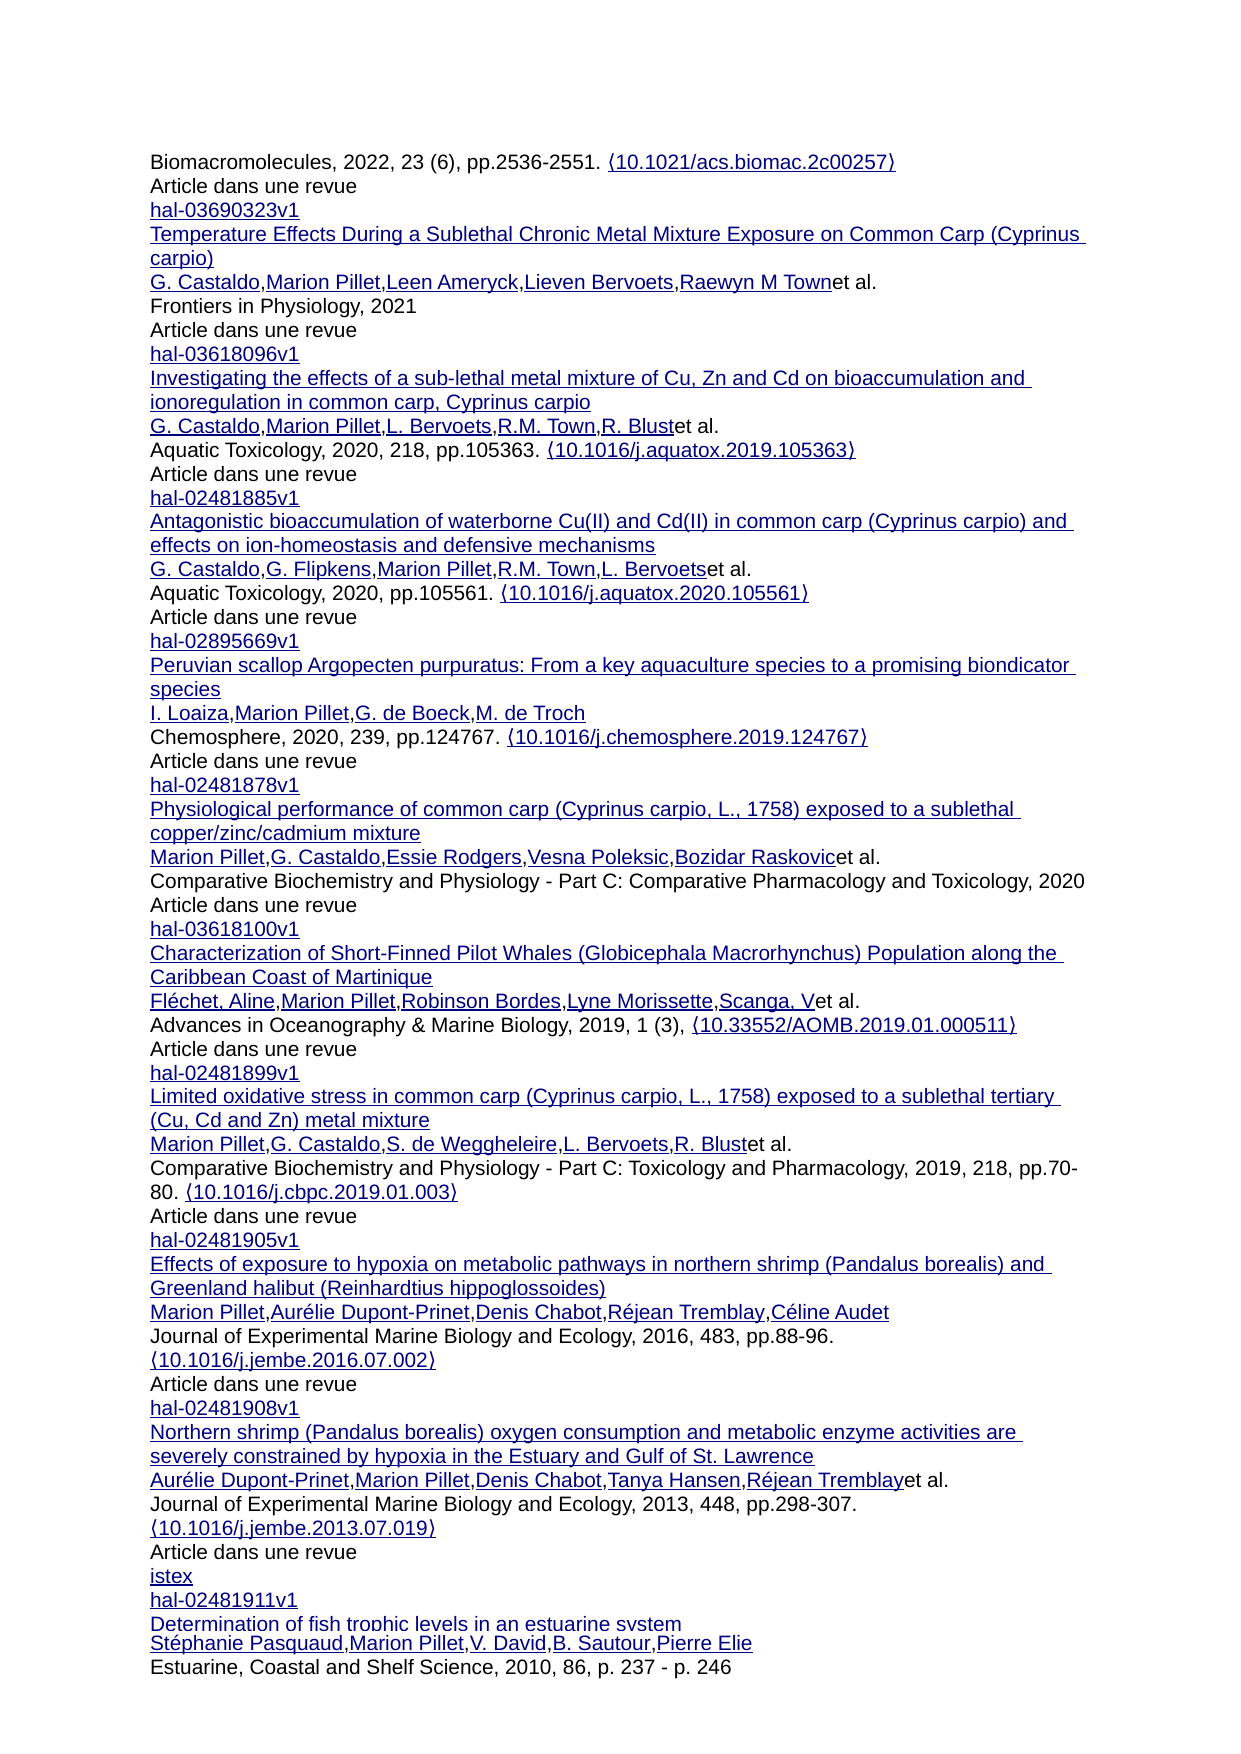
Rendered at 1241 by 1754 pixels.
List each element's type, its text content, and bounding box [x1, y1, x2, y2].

table_cell Characterization of Short-Finned Pilot Whales (Globicephala Macrorhynchus) Population along the Caribbean Coast of Martinique Fléchet, Aline,Marion Pillet,Robinson Bordes,Lyne Morissette,Scanga, Vet al. Advances in Oceanography & Marine Biology, 2019, 1 (3), ⟨10.33552/AOMB.2019.01.000511⟩ Article dans une revue hal-02481899v1 [150, 941, 1090, 1084]
table_cell Peruvian scallop Argopecten purpuratus: From a key aquaculture species to a promising biondicator species I. Loaiza,Marion Pillet,G. de Boeck,M. de Troch Chemosphere, 2020, 239, pp.124767. ⟨10.1016/j.chemosphere.2019.124767⟩ Article dans une revue hal-02481878v1 [150, 653, 1090, 797]
table_cell Limited oxidative stress in common carp (Cyprinus carpio, L., 1758) exposed to a sublethal tertiary (Cu, Cd and Zn) metal mixture Marion Pillet,G. Castaldo,S. de Weggheleire,L. Bervoets,R. Blustet al. Comparative Biochemistry and Physiology - Part C: Toxicology and Pharmacology, 2019, 218, pp.70-80. ⟨10.1016/j.cbpc.2019.01.003⟩ Article dans une revue hal-02481905v1 [150, 1084, 1090, 1252]
table_cell Physiological performance of common carp (Cyprinus carpio, L., 1758) exposed to a sublethal copper/zinc/cadmium mixture Marion Pillet,G. Castaldo,Essie Rodgers,Vesna Poleksic,Bozidar Raskovicet al. Comparative Biochemistry and Physiology - Part C: Comparative Pharmacology and Toxicology, 2020 Article dans une revue hal-03618100v1 [150, 797, 1090, 941]
table_cell Temperature Effects During a Sublethal Chronic Metal Mixture Exposure on Common Carp (Cyprinus carpio) G. Castaldo,Marion Pillet,Leen Ameryck,Lieven Bervoets,Raewyn M Townet al. Frontiers in Physiology, 2021 Article dans une revue hal-03618096v1 [150, 222, 1090, 366]
table_cell Northern shrimp (Pandalus borealis) oxygen consumption and metabolic enzyme activities are severely constrained by hypoxia in the Estuary and Gulf of St. Lawrence Aurélie Dupont-Prinet,Marion Pillet,Denis Chabot,Tanya Hansen,Réjean Tremblayet al. Journal of Experimental Marine Biology and Ecology, 2013, 448, pp.298-307. ⟨10.1016/j.jembe.2013.07.019⟩ Article dans une revue istex hal-02481911v1 [150, 1420, 1090, 1611]
table_cell Investigating the effects of a sub-lethal metal mixture of Cu, Zn and Cd on bioaccumulation and ionoregulation in common carp, Cyprinus carpio G. Castaldo,Marion Pillet,L. Bervoets,R.M. Town,R. Blustet al. Aquatic Toxicology, 2020, 218, pp.105363. ⟨10.1016/j.aquatox.2019.105363⟩ Article dans une revue hal-02481885v1 [150, 366, 1090, 509]
table_cell Effects of exposure to hypoxia on metabolic pathways in northern shrimp (Pandalus borealis) and Greenland halibut (Reinhardtius hippoglossoides) Marion Pillet,Aurélie Dupont-Prinet,Denis Chabot,Réjean Tremblay,Céline Audet Journal of Experimental Marine Biology and Ecology, 2016, 483, pp.88-96. ⟨10.1016/j.jembe.2016.07.002⟩ Article dans une revue hal-02481908v1 [150, 1252, 1090, 1420]
table_cell Biomacromolecules, 2022, 23 (6), pp.2536-2551. ⟨10.1021/acs.biomac.2c00257⟩ Article dans une revue hal-03690323v1 [150, 150, 1090, 222]
table_cell Antagonistic bioaccumulation of waterborne Cu(II) and Cd(II) in common carp (Cyprinus carpio) and effects on ion-homeostasis and defensive mechanisms G. Castaldo,G. Flipkens,Marion Pillet,R.M. Town,L. Bervoetset al. Aquatic Toxicology, 2020, pp.105561. ⟨10.1016/j.aquatox.2020.105561⟩ Article dans une revue hal-02895669v1 [150, 509, 1090, 653]
table_cell Determination of fish trophic levels in an estuarine system Stéphanie Pasquaud,Marion Pillet,V. David,B. Sautour,Pierre Elie Estuarine, Coastal and Shelf Science, 2010, 86, p. 237 - p. 246 [150, 1611, 1090, 1679]
